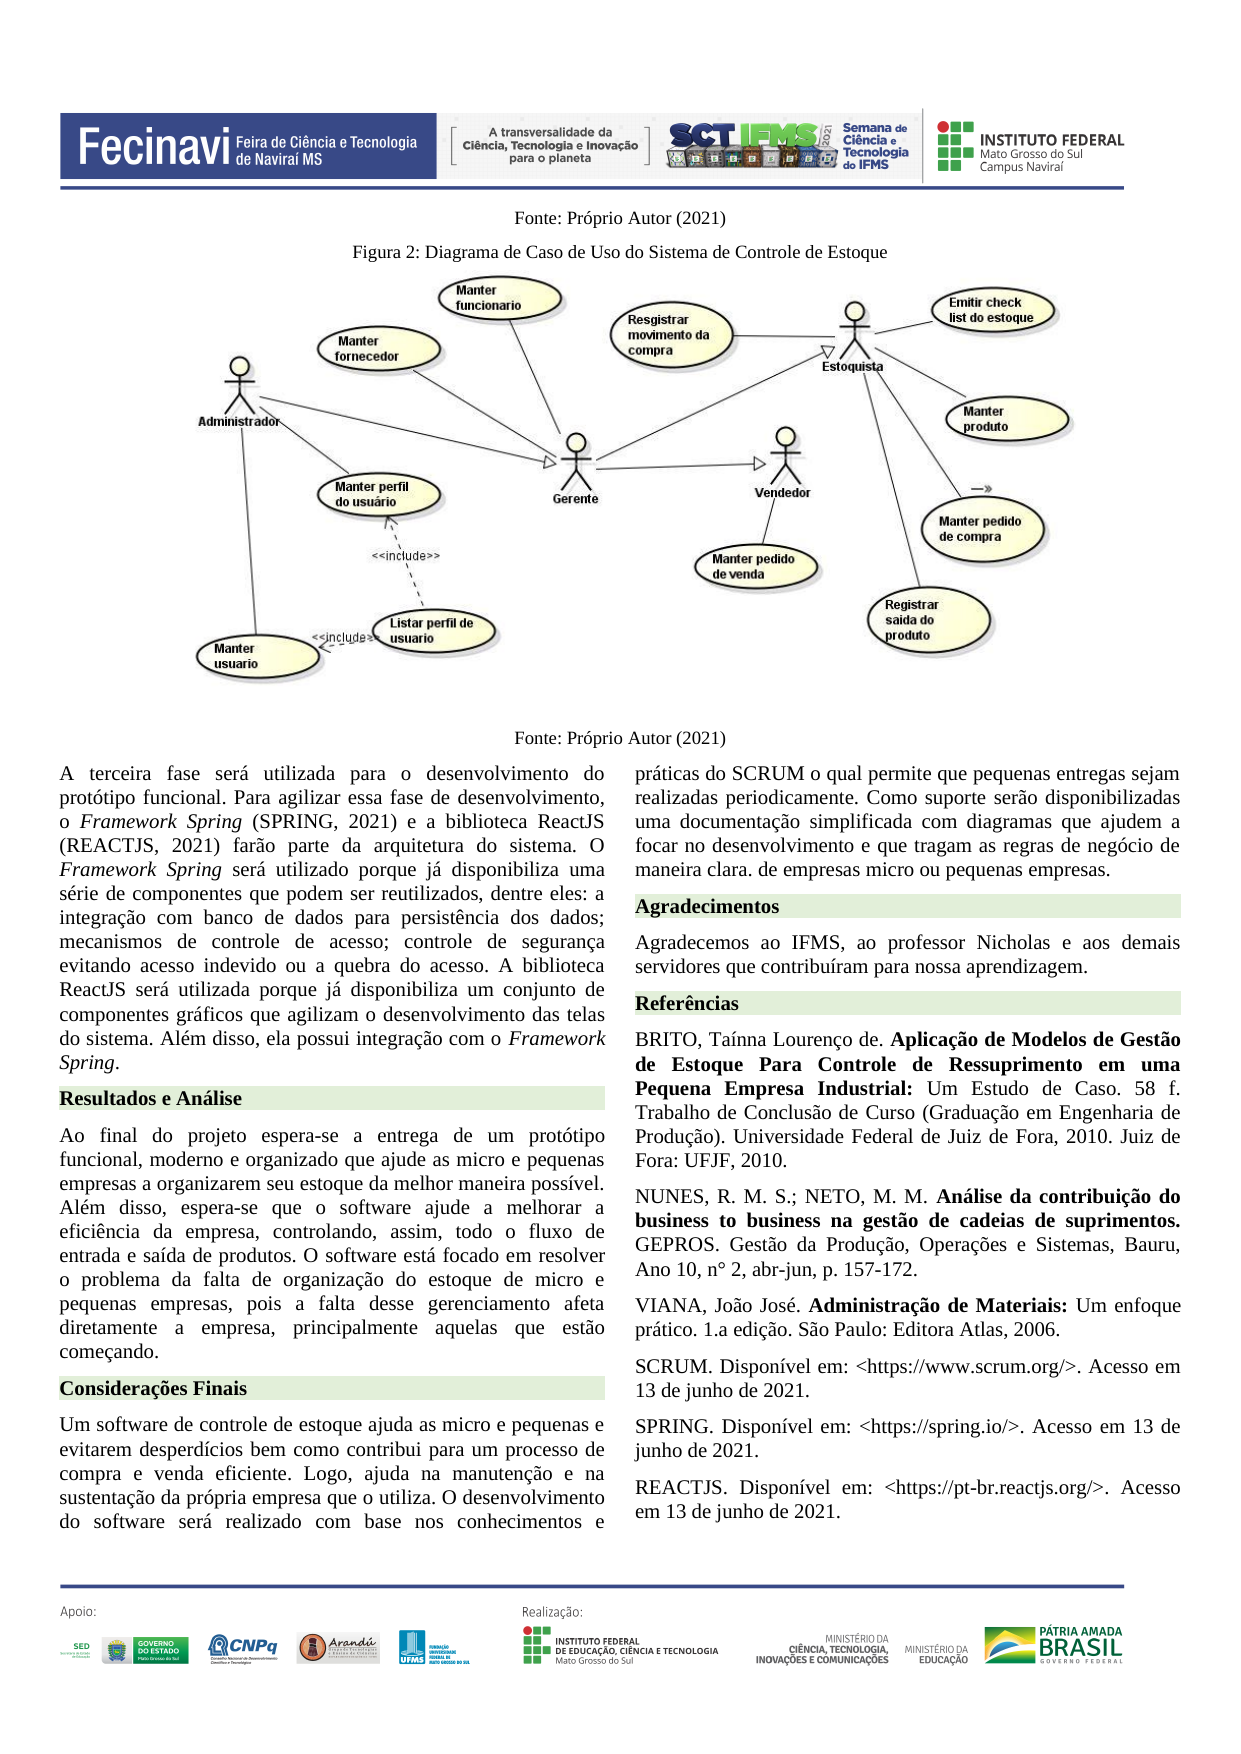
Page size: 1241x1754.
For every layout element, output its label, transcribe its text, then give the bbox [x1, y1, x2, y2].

text Um software de controle de estoque ajuda as micro e pequenas e evitarem desperdícios bem como contribui para um processo de compra e venda eficiente. Logo, ajuda na manutenção e na sustentação da própria empresa que o utiliza. O desenvolvimento do software será realizado com base nos conhecimentos e [59, 1412, 605, 1533]
text Figura 2: Diagrama de Caso de Uso do Sistema de Controle de Estoque [164, 241, 1076, 262]
text VIANA, João José. Administração de Materiais: Um enfoque prático. 1.a edição. São Paulo: Editora Atlas, 2006. [635, 1293, 1181, 1341]
text Fonte: Próprio Autor (2021) [59, 207, 1181, 228]
picture [60, 1584, 1125, 1666]
text A terceira fase será utilizada para o desenvolvimento do protótipo funcional. Para agilizar essa fase de desenvolvimento, o Framework Spring (SPRING, 2021) e a biblioteca ReactJS (REACTJS, 2021) farão parte da arquitetura do sistema. O Framework Spring será utilizado porque já disponibiliza uma série de componentes que podem ser reutilizados, dentre eles: a integração com banco de dados para persistência dos dados; mecanismos de controle de acesso; controle de segurança evitando acesso indevido ou a quebra do acesso. A biblioteca ReactJS será utilizada porque já disponibiliza um conjunto de componentes gráficos que agilizam o desenvolvimento das telas do sistema. Além disso, ela possui integração com o Framework Spring. [59, 761, 605, 1074]
picture [60, 108, 1125, 190]
text Agradecimentos [635, 894, 1181, 918]
text SCRUM. Disponível em: <https://www.scrum.org/>. Acesso em 13 de junho de 2021. [635, 1354, 1181, 1402]
text Referências [635, 991, 1181, 1015]
text Fonte: Próprio Autor (2021) [59, 727, 1181, 748]
text REACTJS. Disponível em: <https://pt-br.reactjs.org/>. Acesso em 13 de junho de 2021. [635, 1475, 1181, 1523]
text Agradecemos ao IFMS, ao professor Nicholas e aos demais servidores que contribuíram para nossa aprendizagem. [635, 930, 1181, 978]
picture [163, 262, 1077, 715]
text Resultados e Análise [59, 1086, 605, 1110]
text NUNES, R. M. S.; NETO, M. M. Análise da contribuição do business to business na gestão de cadeias de suprimentos. GEPROS. Gestão da Produção, Operações e Sistemas, Bauru, Ano 10, n° 2, abr-jun, p. 157-172. [635, 1184, 1181, 1281]
text Considerações Finais [59, 1376, 605, 1400]
text Ao final do projeto espera-se a entrega de um protótipo funcional, moderno e organizado que ajude as micro e pequenas empresas a organizarem seu estoque da melhor maneira possível. Além disso, espera-se que o software ajude a melhorar a eficiência da empresa, controlando, assim, todo o fluxo de entrada e saída de produtos. O software está focado em resolver o problema da falta de organização do estoque de micro e pequenas empresas, pois a falta desse gerenciamento afeta diretamente a empresa, principalmente aquelas que estão começando. [59, 1123, 605, 1363]
text BRITO, Taínna Lourenço de. Aplicação de Modelos de Gestão de Estoque Para Controle de Ressuprimento em uma Pequena Empresa Industrial: Um Estudo de Caso. 58 f. Trabalho de Conclusão de Curso (Graduação em Engenharia de Produção). Universidade Federal de Juiz de Fora, 2010. Juiz de Fora: UFJF, 2010. [635, 1027, 1181, 1172]
text práticas do SCRUM o qual permite que pequenas entregas sejam realizadas periodicamente. Como suporte serão disponibilizadas uma documentação simplificada com diagramas que ajudem a focar no desenvolvimento e que tragam as regras de negócio de maneira clara. de empresas micro ou pequenas empresas. [635, 761, 1181, 881]
text SPRING. Disponível em: <https://spring.io/>. Acesso em 13 de junho de 2021. [635, 1414, 1181, 1462]
